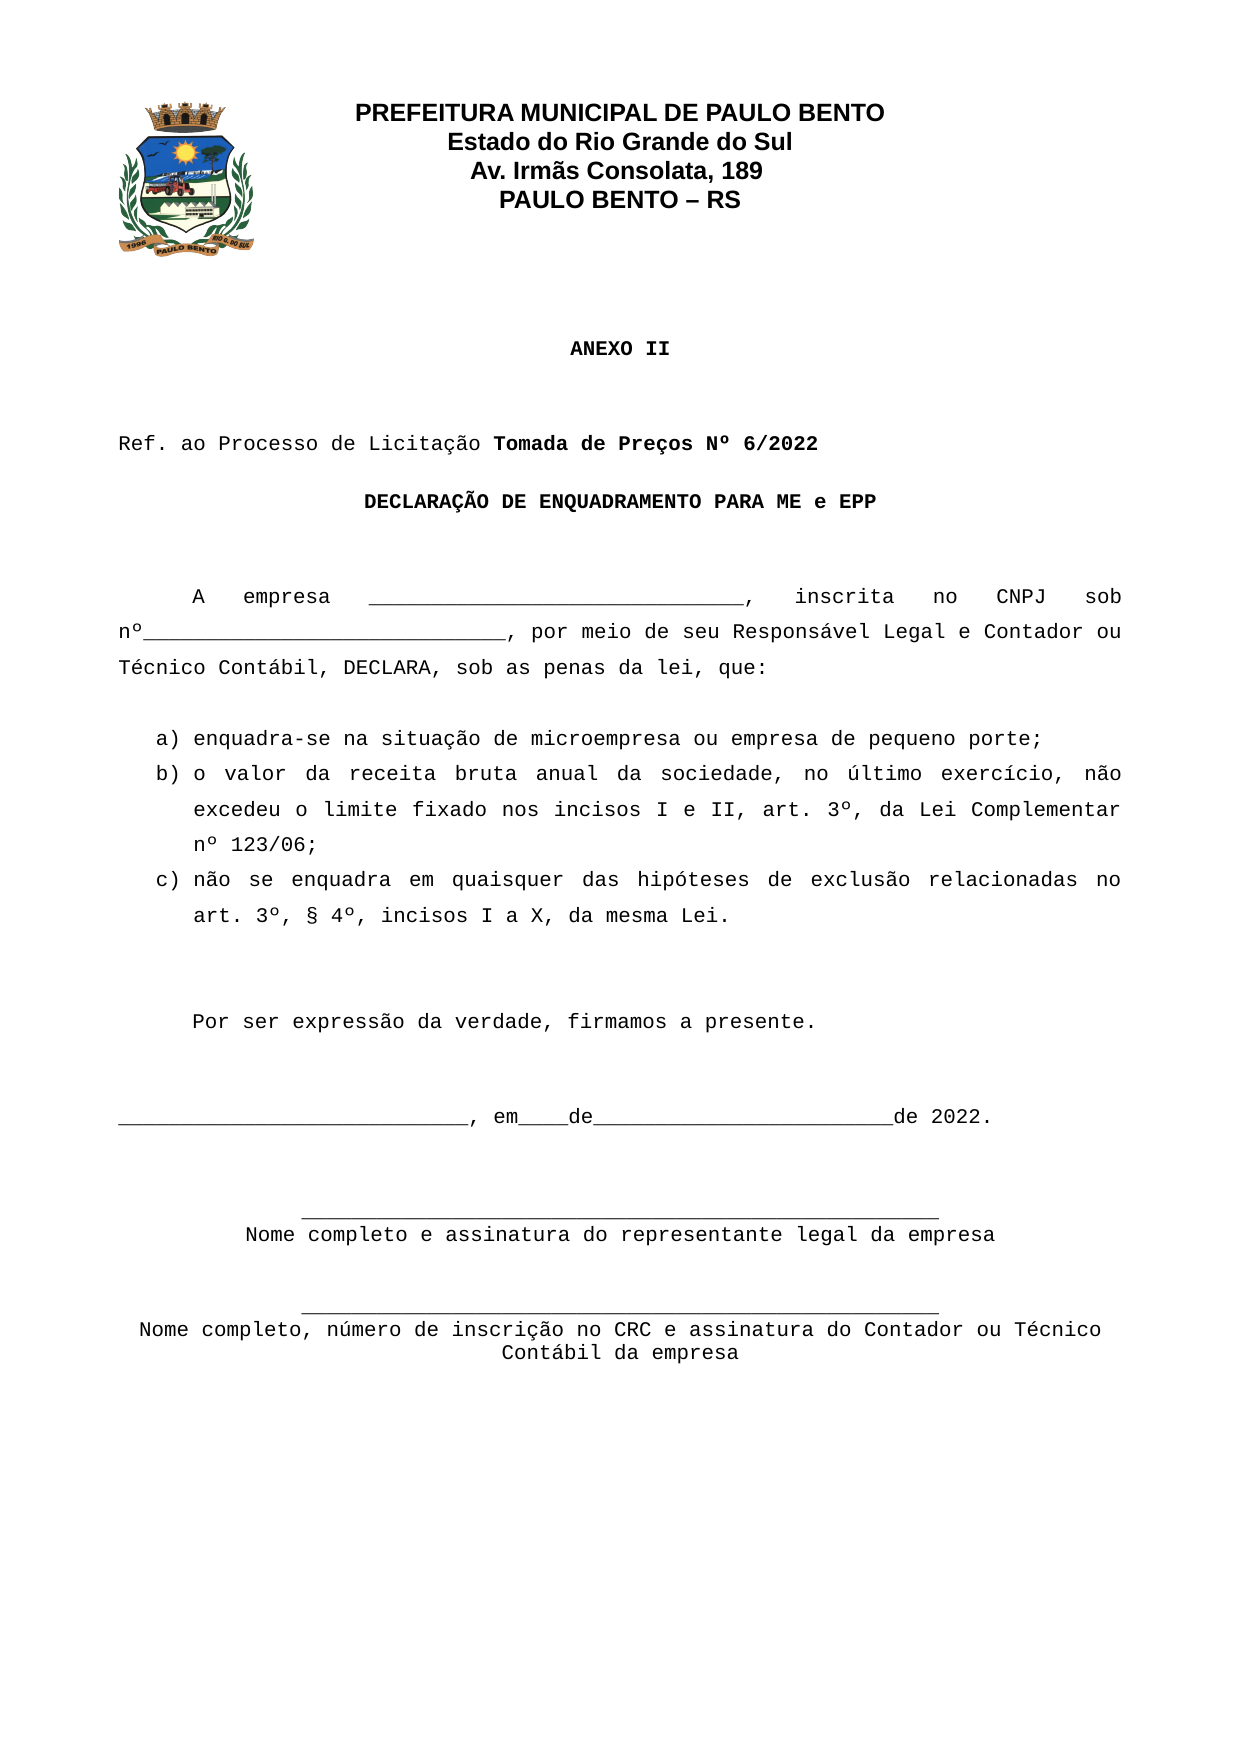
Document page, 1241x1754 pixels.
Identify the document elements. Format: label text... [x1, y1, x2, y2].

text ___________________________________________________ [118, 1200, 1122, 1224]
text a) enquadra-se na situação de microempresa ou empresa de pequeno porte; [156, 728, 1122, 751]
text Por ser expressão da verdade, firmamos a presente. [118, 1011, 1122, 1035]
text c) não se enquadra em quaisquer das hipóteses de exclusão relacionadas no art. 3º, § 4º, incisos I a X, da mesma Lei. [156, 869, 1122, 928]
text ANEXO II [118, 338, 1122, 362]
text A empresa ______________________________, inscrita no CNPJ sob nº_____________________________, por meio de seu Responsável Legal e Contador ou Técnico Contábil, DECLARA, sob as penas da lei, que: [118, 586, 1122, 681]
text b) o valor da receita bruta anual da sociedade, no último exercício, não excedeu o limite fixado nos incisos I e II, art. 3º, da Lei Complementar nº 123/06; [156, 763, 1122, 858]
text ____________________________, em____de________________________de 2022. [118, 1106, 1122, 1129]
text Ref. ao Processo de Licitação Tomada de Preços Nº 6/2022 [118, 432, 1122, 456]
text Nome completo, número de inscrição no CRC e assinatura do Contador ou Técnico Contábil da empresa [118, 1319, 1122, 1366]
picture [118, 101, 254, 257]
text Nome completo e assinatura do representante legal da empresa [118, 1224, 1122, 1248]
text ___________________________________________________ [118, 1295, 1122, 1319]
text DECLARAÇÃO DE ENQUADRAMENTO PARA ME e EPP [118, 492, 1122, 515]
